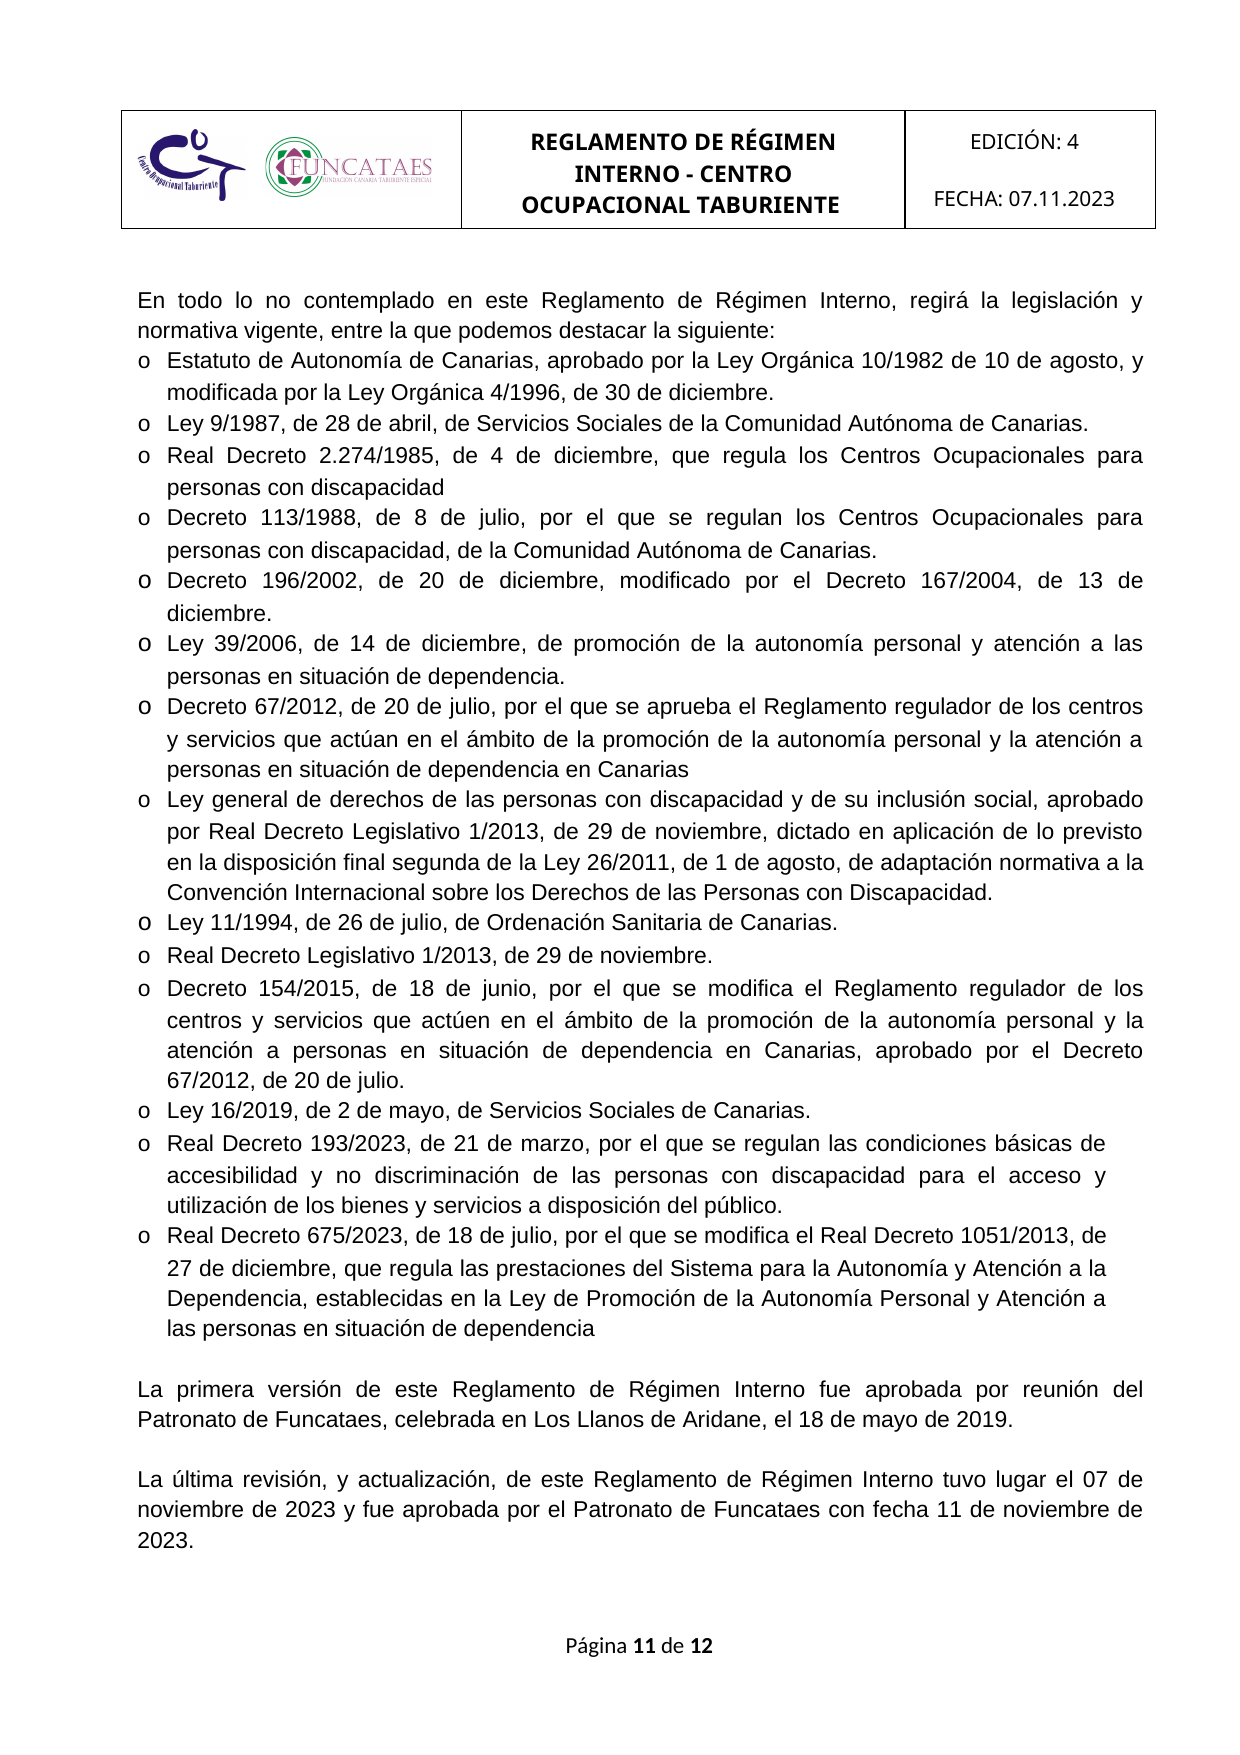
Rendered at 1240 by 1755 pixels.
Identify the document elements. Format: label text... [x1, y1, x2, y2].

list Decreto 113/1988, de 8 de julio, por el que se regulan los Centros Ocupacionales para personas con discapacidad, de la Comunidad Autónoma de Canarias. [137, 504, 1144, 563]
list Real Decreto 2.274/1985, de 4 de diciembre, que regula los Centros Ocupacionales para personas con discapacidad [137, 442, 1144, 501]
list Ley 11/1994, de 26 de julio, de Ordenación Sanitaria de Canarias. [137, 909, 1144, 938]
list Estatuto de Autonomía de Canarias, aprobado por la Ley Orgánica 10/1982 de 10 de agosto, y modificada por la Ley Orgánica 4/1996, de 30 de diciembre. [137, 347, 1144, 406]
list Decreto 67/2012, de 20 de julio, por el que se aprueba el Reglamento regulador de los centros y servicios que actúan en el ámbito de la promoción de la autonomía personal y la atención a personas en situación de dependencia en Canarias [137, 693, 1144, 782]
list Ley general de derechos de las personas con discapacidad y de su inclusión social, aprobado por Real Decreto Legislativo 1/2013, de 29 de noviembre, dictado en aplicación de lo previsto en la disposición final segunda de la Ley 26/2011, de 1 de agosto, de adaptación normativa a la Convención Internacional sobre los Derechos de las Personas con Discapacidad. [137, 786, 1144, 905]
list Ley 39/2006, de 14 de diciembre, de promoción de la autonomía personal y atención a las personas en situación de dependencia. [137, 630, 1144, 689]
list Real Decreto 193/2023, de 21 de marzo, por el que se regulan las condiciones básicas de accesibilidad y no discriminación de las personas con discapacidad para el acceso y utilización de los bienes y servicios a disposición del público. [137, 1130, 1107, 1219]
list Decreto 196/2002, de 20 de diciembre, modificado por el Decreto 167/2004, de 13 de diciembre. [137, 567, 1144, 626]
list Real Decreto 675/2023, de 18 de julio, por el que se modifica el Real Decreto 1051/2013, de 27 de diciembre, que regula las prestaciones del Sistema para la Autonomía y Atención a la Dependencia, establecidas en la Ley de Promoción de la Autonomía Personal y Atención a las personas en situación de dependencia [137, 1222, 1107, 1341]
list Real Decreto Legislativo 1/2013, de 29 de noviembre. [137, 942, 1144, 970]
list Ley 9/1987, de 28 de abril, de Servicios Sociales de la Comunidad Autónoma de Canarias. [137, 409, 1144, 438]
text La última revisión, y actualización, de este Reglamento de Régimen Interno tuvo lugar el 07 de noviembre de 2023 y fue aprobada por el Patronato de Funcataes con fecha 11 de noviembre de 2023. [137, 1466, 1144, 1553]
list Ley 16/2019, de 2 de mayo, de Servicios Sociales de Canarias. [137, 1097, 1107, 1126]
text La primera versión de este Reglamento de Régimen Interno fue aprobada por reunión del Patronato de Funcataes, celebrada en Los Llanos de Aridane, el 18 de mayo de 2019. [137, 1376, 1144, 1432]
subtitle En todo lo no contemplado en este Reglamento de Régimen Interno, regirá la legislación y normativa vigente, entre la que podemos destacar la siguiente: [137, 287, 1144, 343]
list Decreto 154/2015, de 18 de junio, por el que se modifica el Reglamento regulador de los centros y servicios que actúen en el ámbito de la promoción de la autonomía personal y la atención a personas en situación de dependencia en Canarias, aprobado por el Decreto 67/2012, de 20 de julio. [137, 974, 1144, 1093]
